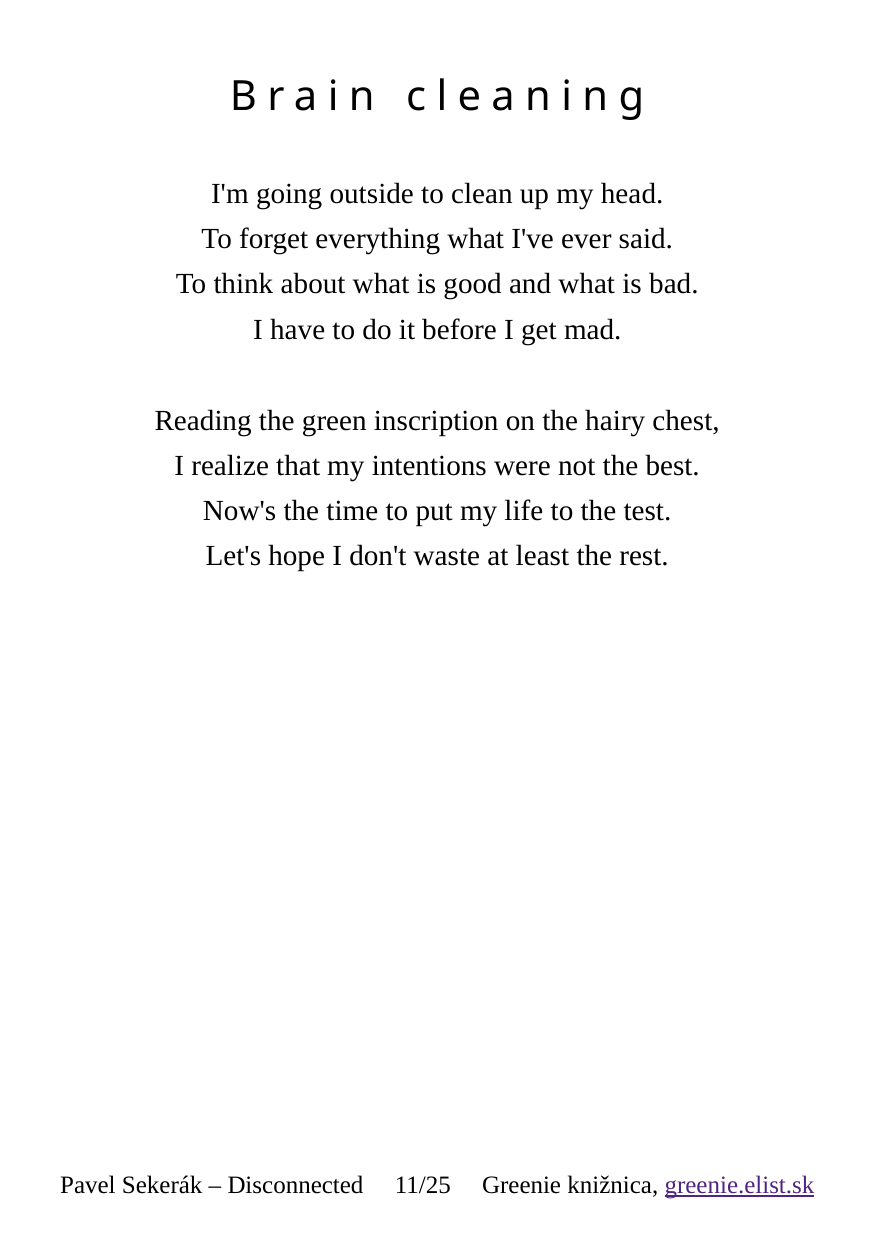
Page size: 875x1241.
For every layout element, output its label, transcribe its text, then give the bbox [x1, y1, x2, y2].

subtitle Brain cleaning [41, 66, 833, 123]
text I have to do it before I get mad. [41, 312, 833, 346]
text I'm going outside to clean up my head. [41, 176, 833, 209]
text Now's the time to put my life to the test. [41, 493, 833, 527]
text Let's hope I don't waste at least the rest. [41, 538, 833, 572]
text To forget everything what I've ever said. [41, 221, 833, 255]
text To think about what is good and what is bad. [41, 267, 833, 300]
text Reading the green inscription on the hairy chest, [41, 403, 833, 436]
text I realize that my intentions were not the best. [41, 448, 833, 481]
